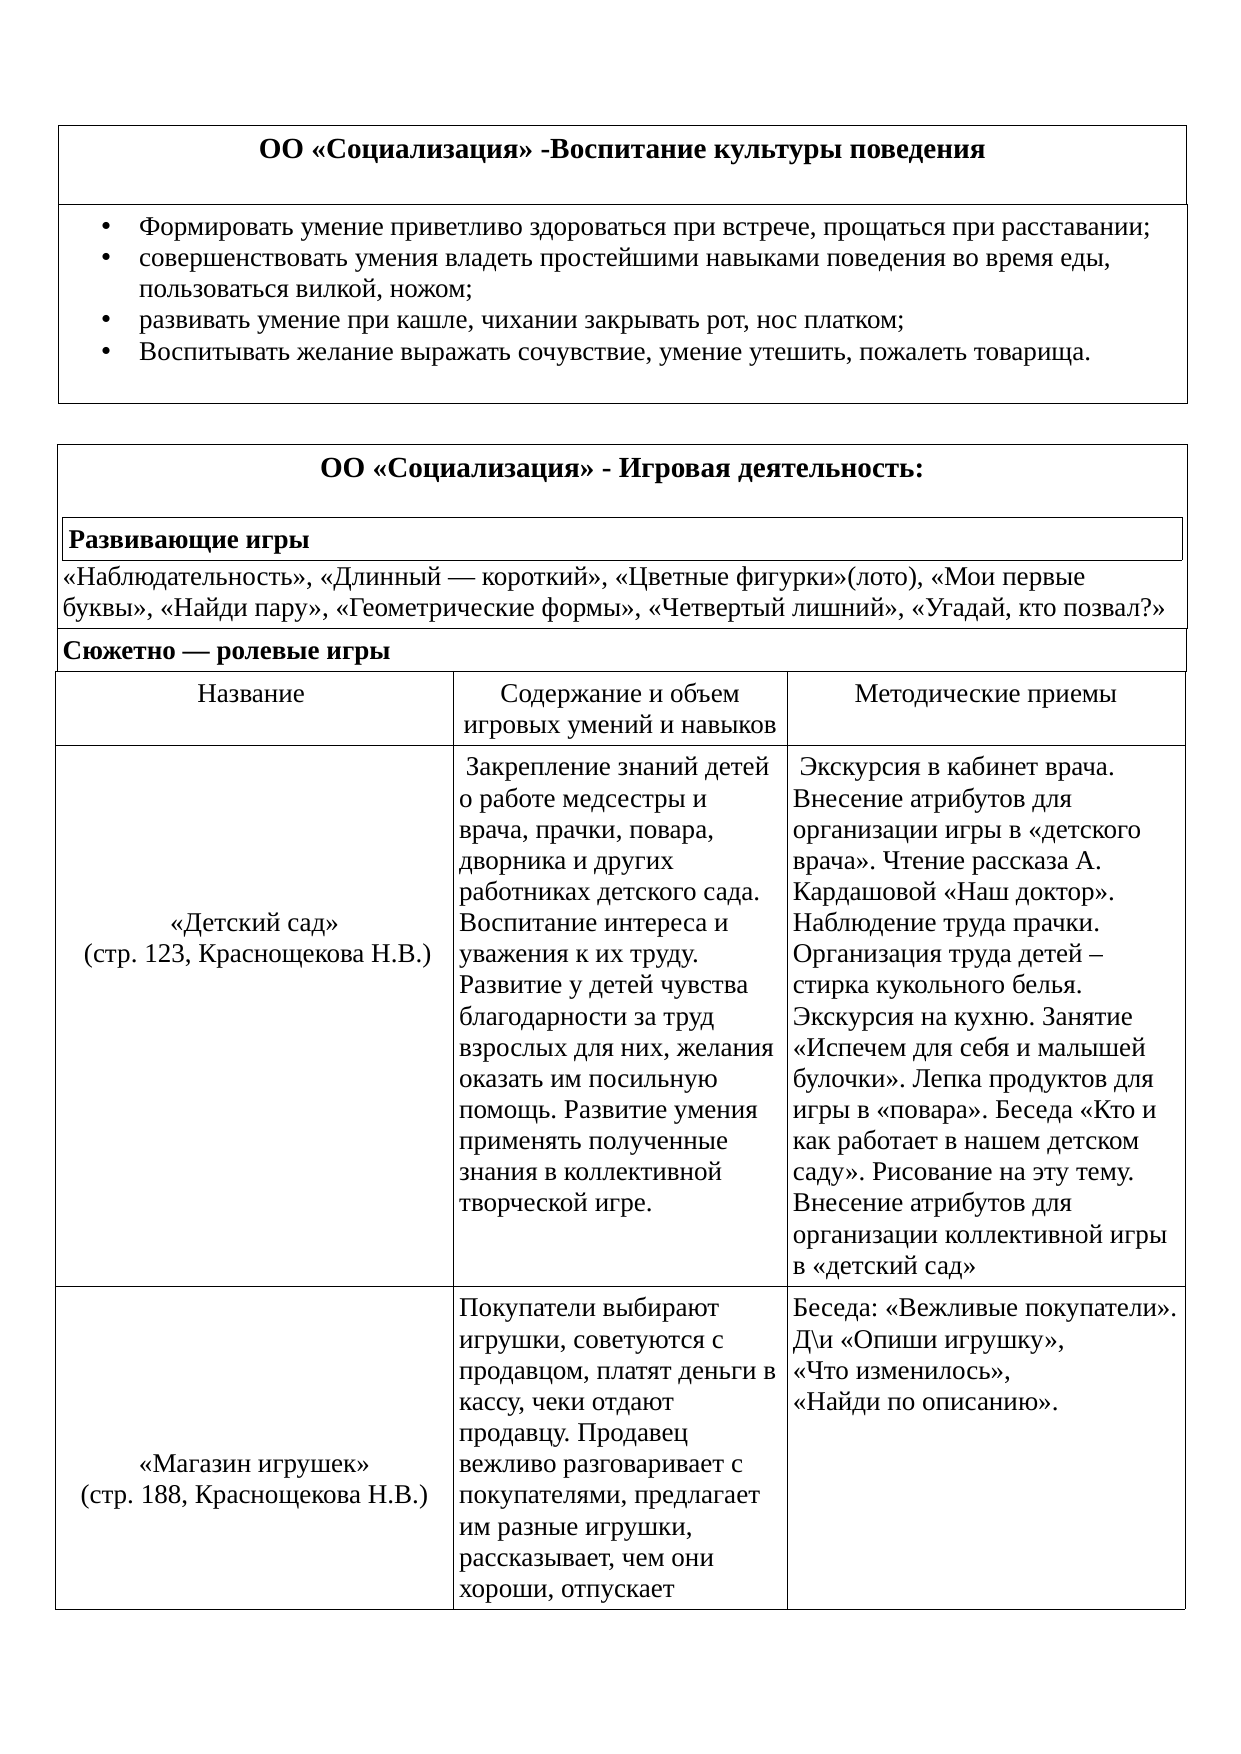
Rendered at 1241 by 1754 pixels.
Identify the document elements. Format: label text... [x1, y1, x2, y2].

table_cell Закрепление знаний детей о работе медсестры и врача, прачки, повара, дворника и других работниках детского сада. Воспитание интереса и уважения к их труду. Развитие у детей чувства благодарности за труд взрослых для них, желания оказать им посильную помощь. Развитие умения применять полученные знания в коллективной творческой игре. [454, 746, 787, 1286]
table_cell Покупатели выбирают игрушки, советуются с продавцом, платят деньги в кассу, чеки отдают продавцу. Продавец вежливо разговаривает с покупателями, предлагает им разные игрушки, рассказывает, чем они хороши, отпускает [454, 1287, 787, 1609]
table_header Название [56, 672, 453, 745]
table_header ОО «Социализация» -Воспитание культуры поведения [59, 126, 1186, 204]
table_cell «Детский сад» (стр. 123, Краснощекова Н.В.) [56, 746, 453, 1286]
table_header Формировать умение приветливо здороваться при встрече, прощаться при расставании; совершенствовать умения владеть простейшими навыками поведения во время еды, пользоваться вилкой, ножом; развивать умение при кашле, чихании закрывать рот, нос платком; Воспитывать желание выражать сочувствие, умение утешить, пожалеть товарища. [59, 205, 1187, 403]
table_cell Беседа: «Вежливые покупатели». Д\и «Опиши игрушку», «Что изменилось», «Найди по описанию». [788, 1287, 1185, 1609]
table_cell «Магазин игрушек» (стр. 188, Краснощекова Н.В.) [56, 1287, 453, 1609]
table_header Развивающие игры [63, 518, 1182, 560]
table_header Содержание и объем игровых умений и навыков [454, 672, 787, 745]
table_header Методические приемы [788, 672, 1185, 745]
table_cell Экскурсия в кабинет врача. Внесение атрибутов для организации игры в «детского врача». Чтение рассказа А. Кардашовой «Наш доктор». Наблюдение труда прачки. Организация труда детей – стирка кукольного белья. Экскурсия на кухню. Занятие «Испечем для себя и малышей булочки». Лепка продуктов для игры в «повара». Беседа «Кто и как работает в нашем детском саду». Рисование на эту тему. Внесение атрибутов для организации коллективной игры в «детский сад» [788, 746, 1185, 1286]
table_header Сюжетно — ролевые игры [58, 629, 1186, 671]
table_header ОО «Социализация» - Игровая деятельность: «Наблюдательность», «Длинный — короткий», «Цветные фигурки»(лото), «Мои первые буквы», «Найди пару», «Геометрические формы», «Четвертый лишний», «Угадай, кто позвал?» [58, 445, 1187, 628]
